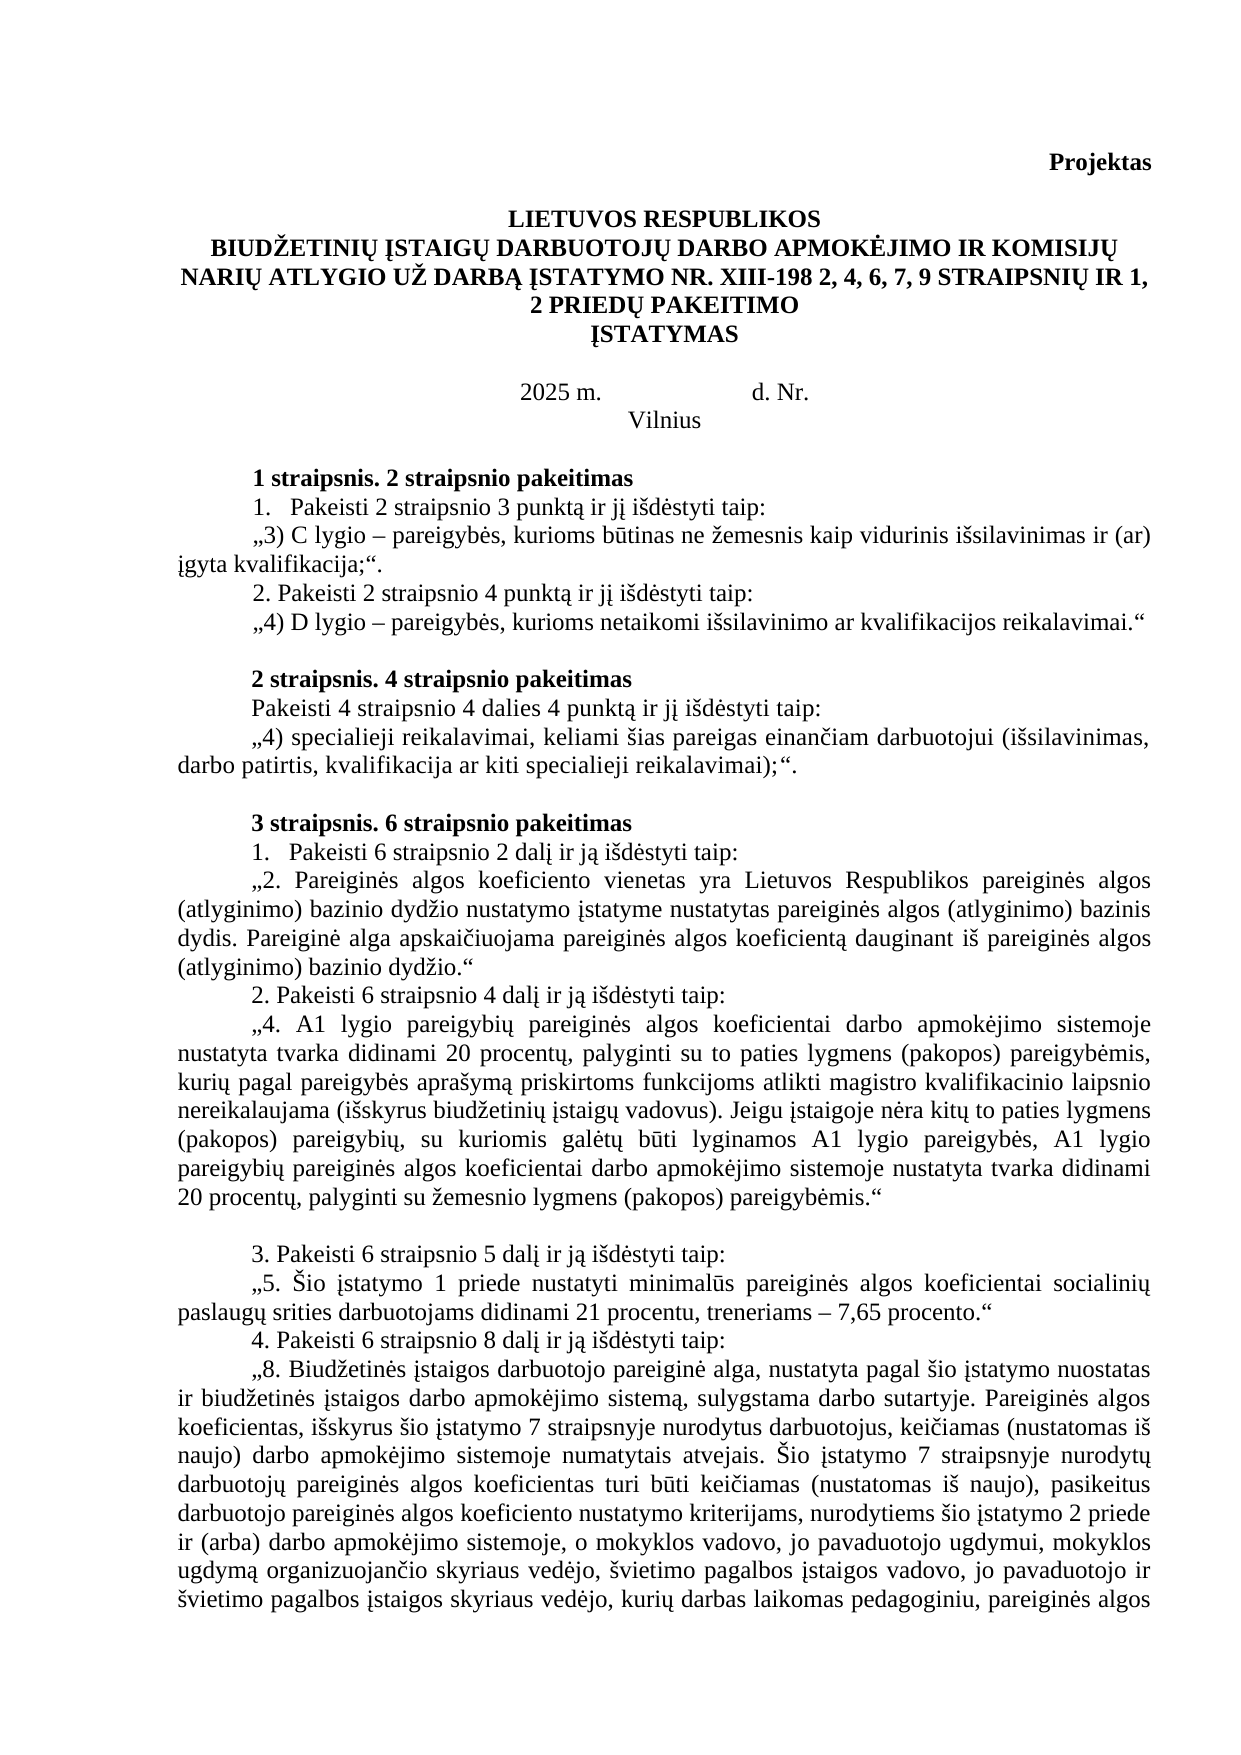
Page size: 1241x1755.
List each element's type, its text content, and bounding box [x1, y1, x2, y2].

text Vilnius [177, 406, 1152, 434]
text ĮSTATYMAS [177, 319, 1152, 348]
text 4. Pakeisti 6 straipsnio 8 dalį ir ją išdėstyti taip: [177, 1326, 1152, 1354]
text 2 straipsnis. 4 straipsnio pakeitimas [177, 664, 1152, 693]
text 2. Pakeisti 6 straipsnio 4 dalį ir ją išdėstyti taip: [177, 981, 1152, 1009]
text 2025 m. d. Nr. [177, 377, 1152, 406]
text „4) specialieji reikalavimai, keliami šias pareigas einančiam darbuotojui (išsilavinimas, darbo patirtis, kvalifikacija ar kiti specialieji reikalavimai);“. [177, 722, 1152, 779]
text LIETUVOS RESPUBLIKOS [177, 204, 1152, 233]
text 2. Pakeisti 2 straipsnio 4 punktą ir jį išdėstyti taip: [177, 578, 1152, 607]
text „5. Šio įstatymo 1 priede nustatyti minimalūs pareiginės algos koeficientai socialinių paslaugų srities darbuotojams didinami 21 procentu, treneriams – 7,65 procento.“ [177, 1268, 1152, 1326]
text Pakeisti 4 straipsnio 4 dalies 4 punktą ir jį išdėstyti taip: [177, 693, 1152, 722]
text „4. A1 lygio pareigybių pareiginės algos koeficientai darbo apmokėjimo sistemoje nustatyta tvarka didinami 20 procentų, palyginti su to paties lygmens (pakopos) pareigybėmis, kurių pagal pareigybės aprašymą priskirtoms funkcijoms atlikti magistro kvalifikacinio laipsnio nereikalaujama (išskyrus biudžetinių įstaigų vadovus). Jeigu įstaigoje nėra kitų to paties lygmens (pakopos) pareigybių, su kuriomis galėtų būti lyginamos A1 lygio pareigybės, A1 lygio pareigybių pareiginės algos koeficientai darbo apmokėjimo sistemoje nustatyta tvarka didinami 20 procentų, palyginti su žemesnio lygmens (pakopos) pareigybėmis.“ [177, 1009, 1152, 1211]
text 3. Pakeisti 6 straipsnio 5 dalį ir ją išdėstyti taip: [177, 1239, 1152, 1268]
text 1. Pakeisti 2 straipsnio 3 punktą ir jį išdėstyti taip: [252, 492, 1152, 521]
text BIUDŽETINIŲ įstaigų darbuotojų darbo apmokėjimo ir komisijų narių atlygio už darbą įstatymo nr. xiii-198 2, 4, 6, 7, 9 STRAIPSNIŲ IR 1, 2 priedų PAKEITIMO [177, 233, 1152, 319]
text „4) D lygio – pareigybės, kurioms netaikomi išsilavinimo ar kvalifikacijos reikalavimai.“ [177, 607, 1152, 636]
text „8. Biudžetinės įstaigos darbuotojo pareiginė alga, nustatyta pagal šio įstatymo nuostatas ir biudžetinės įstaigos darbo apmokėjimo sistemą, sulygstama darbo sutartyje. Pareiginės algos koeficientas, išskyrus šio įstatymo 7 straipsnyje nurodytus darbuotojus, keičiamas (nustatomas iš naujo) darbo apmokėjimo sistemoje numatytais atvejais. Šio įstatymo 7 straipsnyje nurodytų darbuotojų pareiginės algos koeficientas turi būti keičiamas (nustatomas iš naujo), pasikeitus darbuotojo pareiginės algos koeficiento nustatymo kriterijams, nurodytiems šio įstatymo 2 priede ir (arba) darbo apmokėjimo sistemoje, o mokyklos vadovo, jo pavaduotojo ugdymui, mokyklos ugdymą organizuojančio skyriaus vedėjo, švietimo pagalbos įstaigos vadovo, jo pavaduotojo ir švietimo pagalbos įstaigos skyriaus vedėjo, kurių darbas laikomas pedagoginiu, pareiginės algos [177, 1354, 1152, 1613]
subtitle Projektas [177, 147, 1152, 176]
text 1 straipsnis. 2 straipsnio pakeitimas [177, 463, 1152, 492]
text 1. Pakeisti 6 straipsnio 2 dalį ir ją išdėstyti taip: [251, 837, 1152, 866]
text „2. Pareiginės algos koeficiento vienetas yra Lietuvos Respublikos pareiginės algos (atlyginimo) bazinio dydžio nustatymo įstatyme nustatytas pareiginės algos (atlyginimo) bazinis dydis. Pareiginė alga apskaičiuojama pareiginės algos koeficientą dauginant iš pareiginės algos (atlyginimo) bazinio dydžio.“ [177, 866, 1152, 981]
text „3) C lygio – pareigybės, kurioms būtinas ne žemesnis kaip vidurinis išsilavinimas ir (ar) įgyta kvalifikacija;“. [177, 521, 1152, 578]
text 3 straipsnis. 6 straipsnio pakeitimas [177, 808, 1152, 837]
